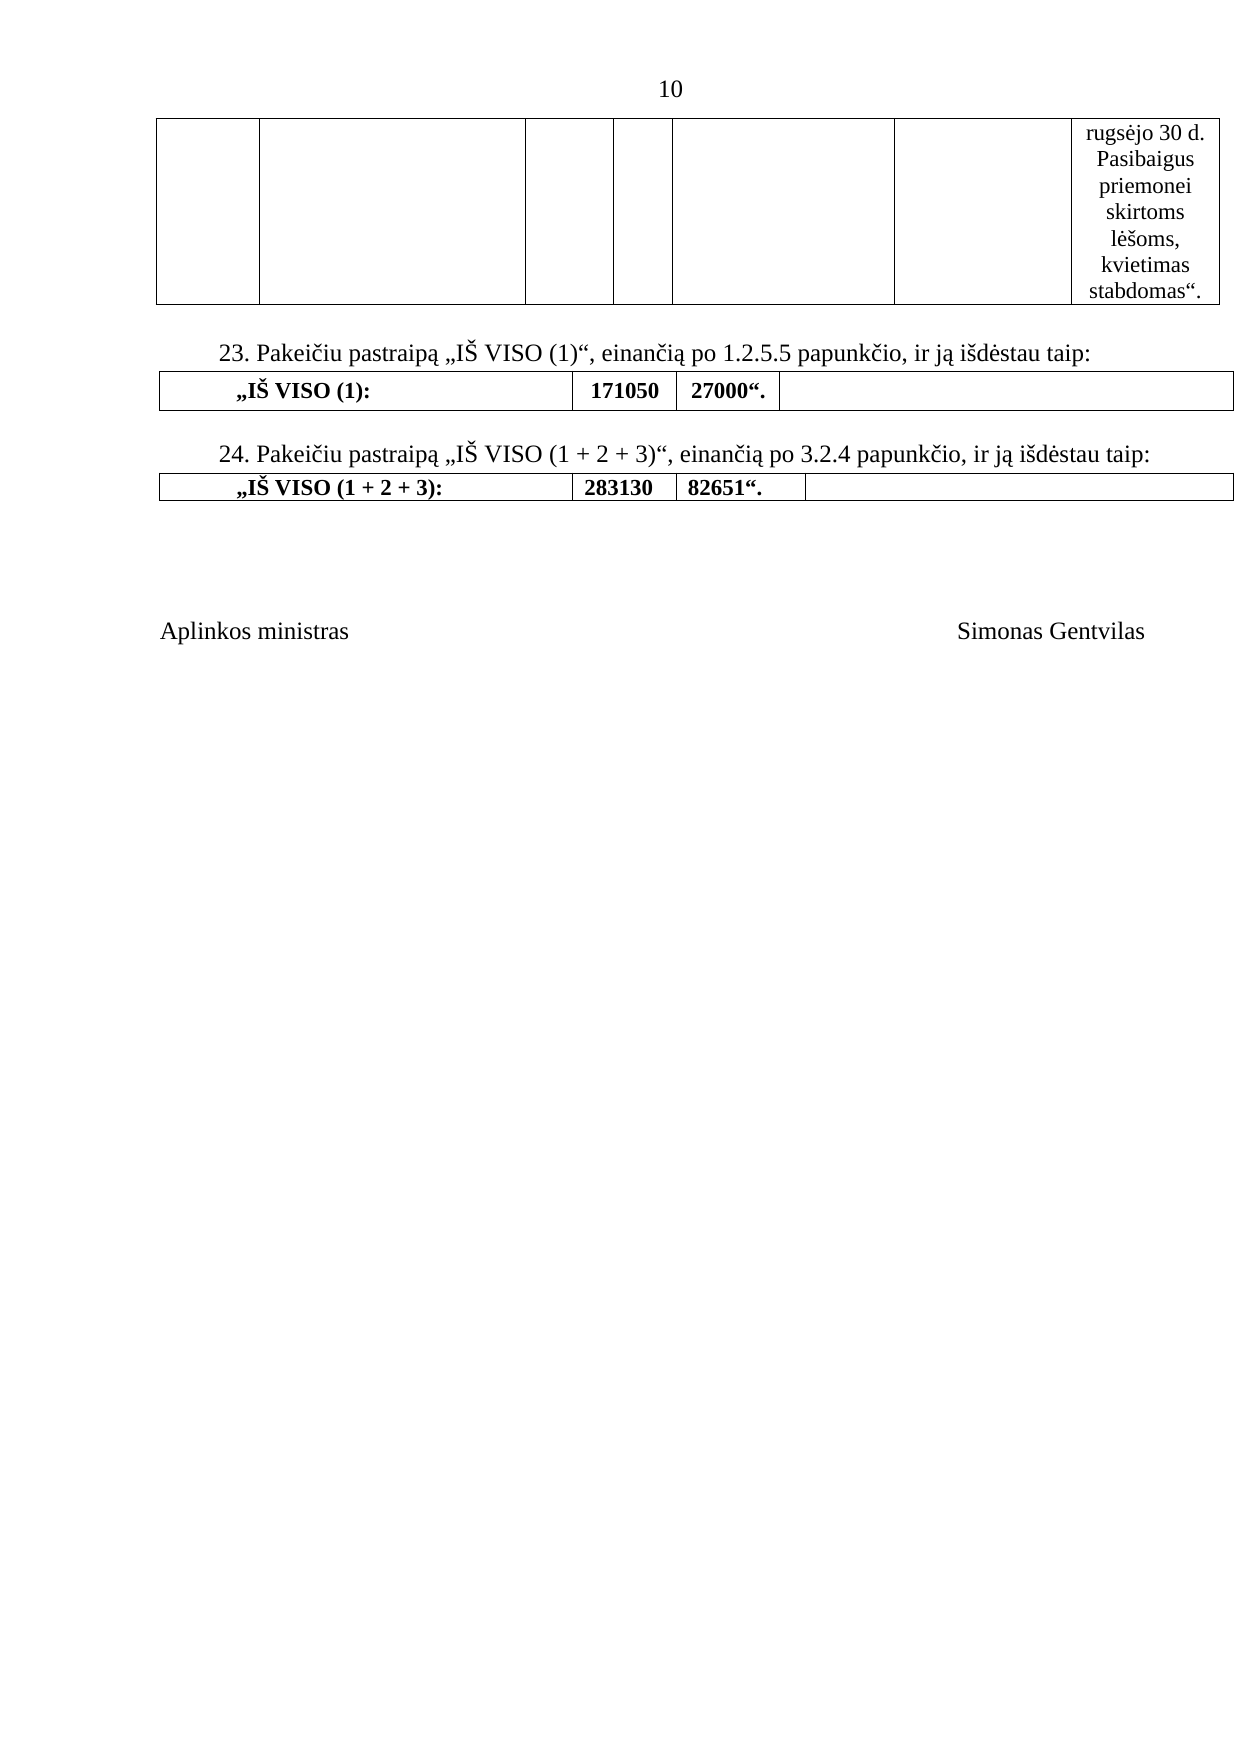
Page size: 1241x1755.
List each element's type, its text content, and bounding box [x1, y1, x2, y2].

table_header [806, 474, 1233, 500]
text 23. Pakeičiu pastraipą „IŠ VISO (1)“, einančią po 1.2.5.5 papunkčio, ir ją išdėstau taip: [159, 338, 1181, 366]
table_header 171050 [573, 372, 676, 410]
table_header 283130 [573, 474, 676, 500]
table_header 82651“. [677, 474, 805, 500]
table_header rugsėjo 30 d. Pasibaigus priemonei skirtoms lėšoms, kvietimas stabdomas“. [1072, 119, 1219, 304]
table_header [526, 119, 613, 304]
table_header [614, 119, 672, 304]
table_header [260, 119, 525, 304]
table_header „IŠ VISO (1): [160, 372, 572, 410]
table_header [157, 119, 259, 304]
text Aplinkos ministras Simonas Gentvilas [159, 616, 1193, 645]
table_header [895, 119, 1071, 304]
table_header 27000“. [677, 372, 779, 410]
text 24. Pakeičiu pastraipą „IŠ VISO (1 + 2 + 3)“, einančią po 3.2.4 papunkčio, ir ją išdėstau taip: [159, 439, 1193, 468]
table_header „IŠ VISO (1 + 2 + 3): [160, 474, 572, 500]
table_header [673, 119, 894, 304]
table_header [780, 372, 1233, 410]
